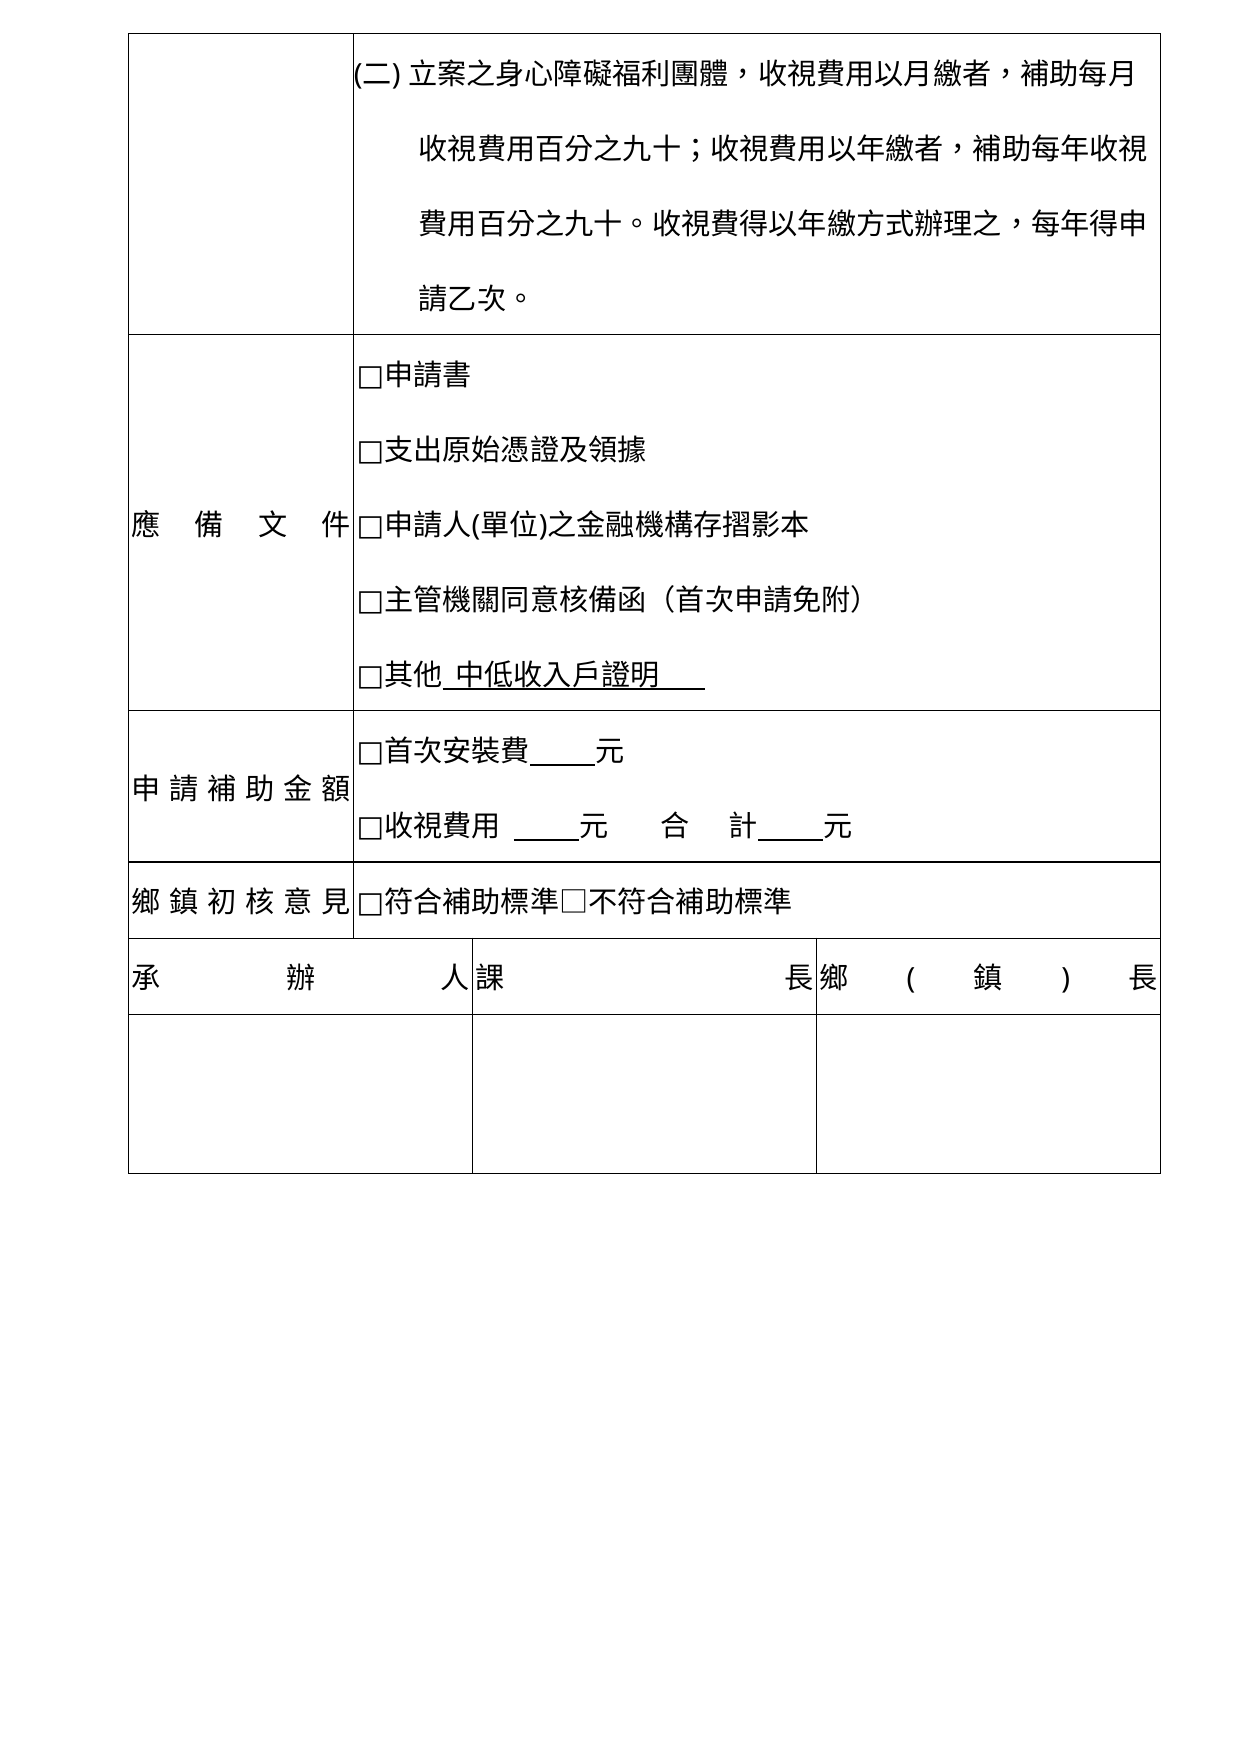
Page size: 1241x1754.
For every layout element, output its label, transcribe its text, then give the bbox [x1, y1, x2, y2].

table_cell 課長 [473, 939, 816, 1013]
table_cell 鄉(鎮)長 [817, 939, 1160, 1013]
table_cell □首次安裝費 元 □收視費用 元 合 計 元 [354, 711, 1160, 861]
table_cell 應備文件 [129, 335, 353, 710]
table_cell [817, 1015, 1160, 1173]
table_cell [129, 1015, 472, 1173]
table_cell □申請書 □支出原始憑證及領據 □申請人(單位)之金融機構存摺影本 □主管機關同意核備函（首次申請免附） □其他 中低收入戶證明 [354, 335, 1160, 710]
table_cell 申請補助金額 [129, 711, 353, 861]
table_cell 承辦人 [129, 939, 472, 1013]
table_cell (一)首次安裝費用新臺幣一千五百元(一般地區用戶安裝費用由名城事業股份有限公司自行吸收，若屬偏遠地區用戶需增加線路安裝費用者由本府補助)。 (二) 重度以上中低收入身心障礙者，收視費用以月繳者，補助每月收視費用百分之八十；收視費用以年繳者，補助每年收視費用百分之八十。收視費得以年繳方式辦理之，每年得申請乙次。 (二) 立案之身心障礙福利團體，收視費用以月繳者，補助每月收視費用百分之九十；收視費用以年繳者，補助每年收視費用百分之九十。收視費得以年繳方式辦理之，每年得申請乙次。 [354, 34, 1160, 334]
table_cell 補助標準 [129, 34, 353, 334]
table_cell [473, 1015, 816, 1173]
table_cell □符合補助標準□不符合補助標準 [354, 863, 1160, 937]
table_cell 鄉鎮初核意見 [129, 863, 353, 937]
